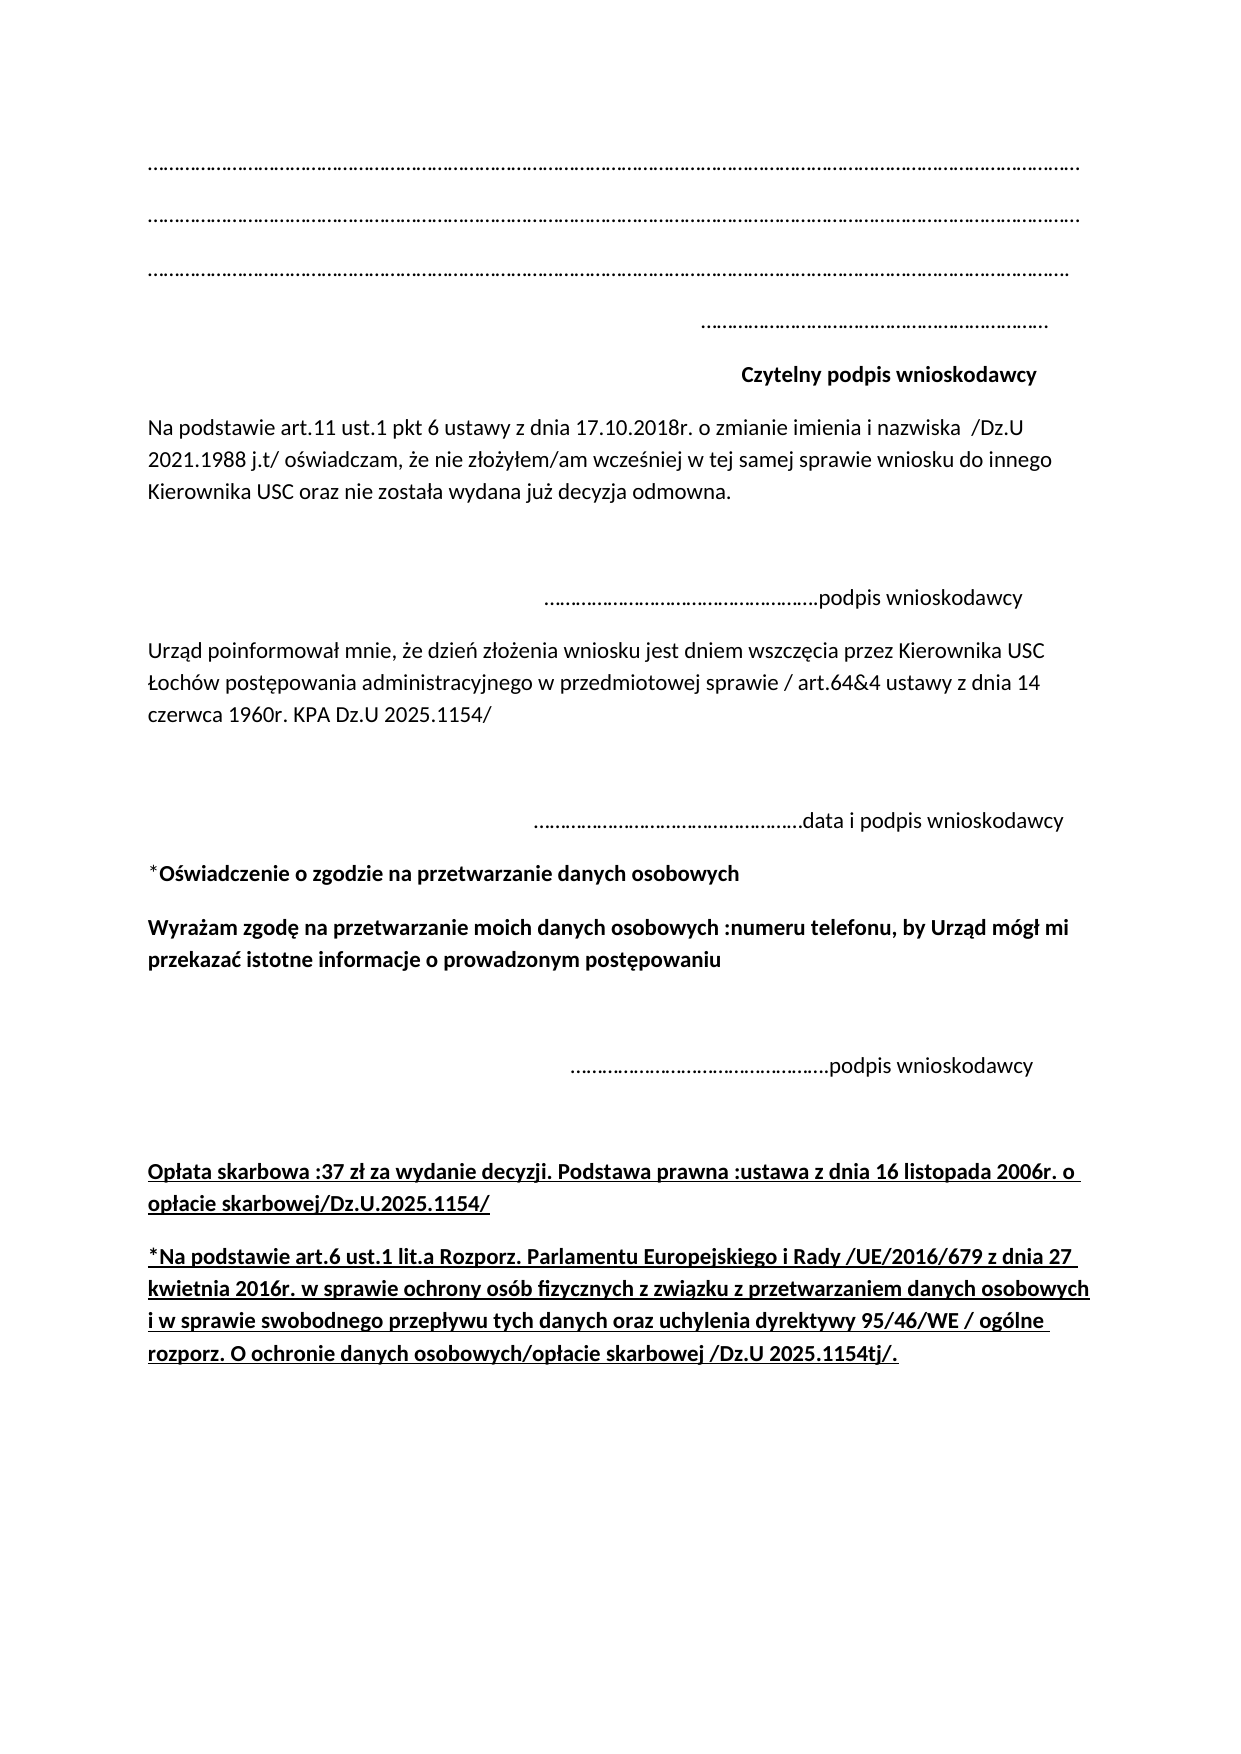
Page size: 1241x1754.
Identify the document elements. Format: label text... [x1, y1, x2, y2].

text ………………………………………….podpis wnioskodawcy [148, 1051, 1093, 1079]
text Wyrażam zgodę na przetwarzanie moich danych osobowych :numeru telefonu, by Urząd mógł mi przekazać istotne informacje o prowadzonym postępowaniu [148, 913, 1093, 973]
text ……………………………………………data i podpis wnioskodawcy [148, 807, 1093, 834]
text Opłata skarbowa :37 zł za wydanie decyzji. Podstawa prawna :ustawa z dnia 16 listopada 2006r. o opłacie skarbowej/Dz.U.2025.1154/ [148, 1157, 1093, 1217]
text ………………………………………………………… [148, 307, 1093, 335]
text Urząd poinformował mnie, że dzień złożenia wniosku jest dniem wszczęcia przez Kierownika USC Łochów postępowania administracyjnego w przedmiotowej sprawie / art.64&4 ustawy z dnia 14 czerwca 1960r. KPA Dz.U 2025.1154/ [148, 636, 1093, 728]
text …………………………………………………………………………………………………………………………………………………………… [148, 148, 1093, 176]
text Czytelny podpis wnioskodawcy [148, 360, 1093, 388]
text …………………………………………………………………………………………………………………………………………………………… [148, 201, 1093, 229]
text *Oświadczenie o zgodzie na przetwarzanie danych osobowych [148, 859, 1093, 888]
text *Na podstawie art.6 ust.1 lit.a Rozporz. Parlamentu Europejskiego i Rady /UE/2016/679 z dnia 27 kwietnia 2016r. w sprawie ochrony osób fizycznych z związku z przetwarzaniem danych osobowych i w sprawie swobodnego przepływu tych danych oraz uchylenia dyrektywy 95/46/WE / ogólne rozporz. O ochronie danych osobowych/opłacie skarbowej /Dz.U 2025.1154tj/. [148, 1242, 1093, 1367]
text …………………………………………………………………………………………………………………………………………………………. [148, 254, 1093, 282]
text Na podstawie art.11 ust.1 pkt 6 ustawy z dnia 17.10.2018r. o zmianie imienia i nazwiska /Dz.U 2021.1988 j.t/ oświadczam, że nie złożyłem/am wcześniej w tej samej sprawie wniosku do innego Kierownika USC oraz nie została wydana już decyzja odmowna. [148, 413, 1093, 505]
text …………………………………………….podpis wnioskodawcy [148, 583, 1093, 611]
